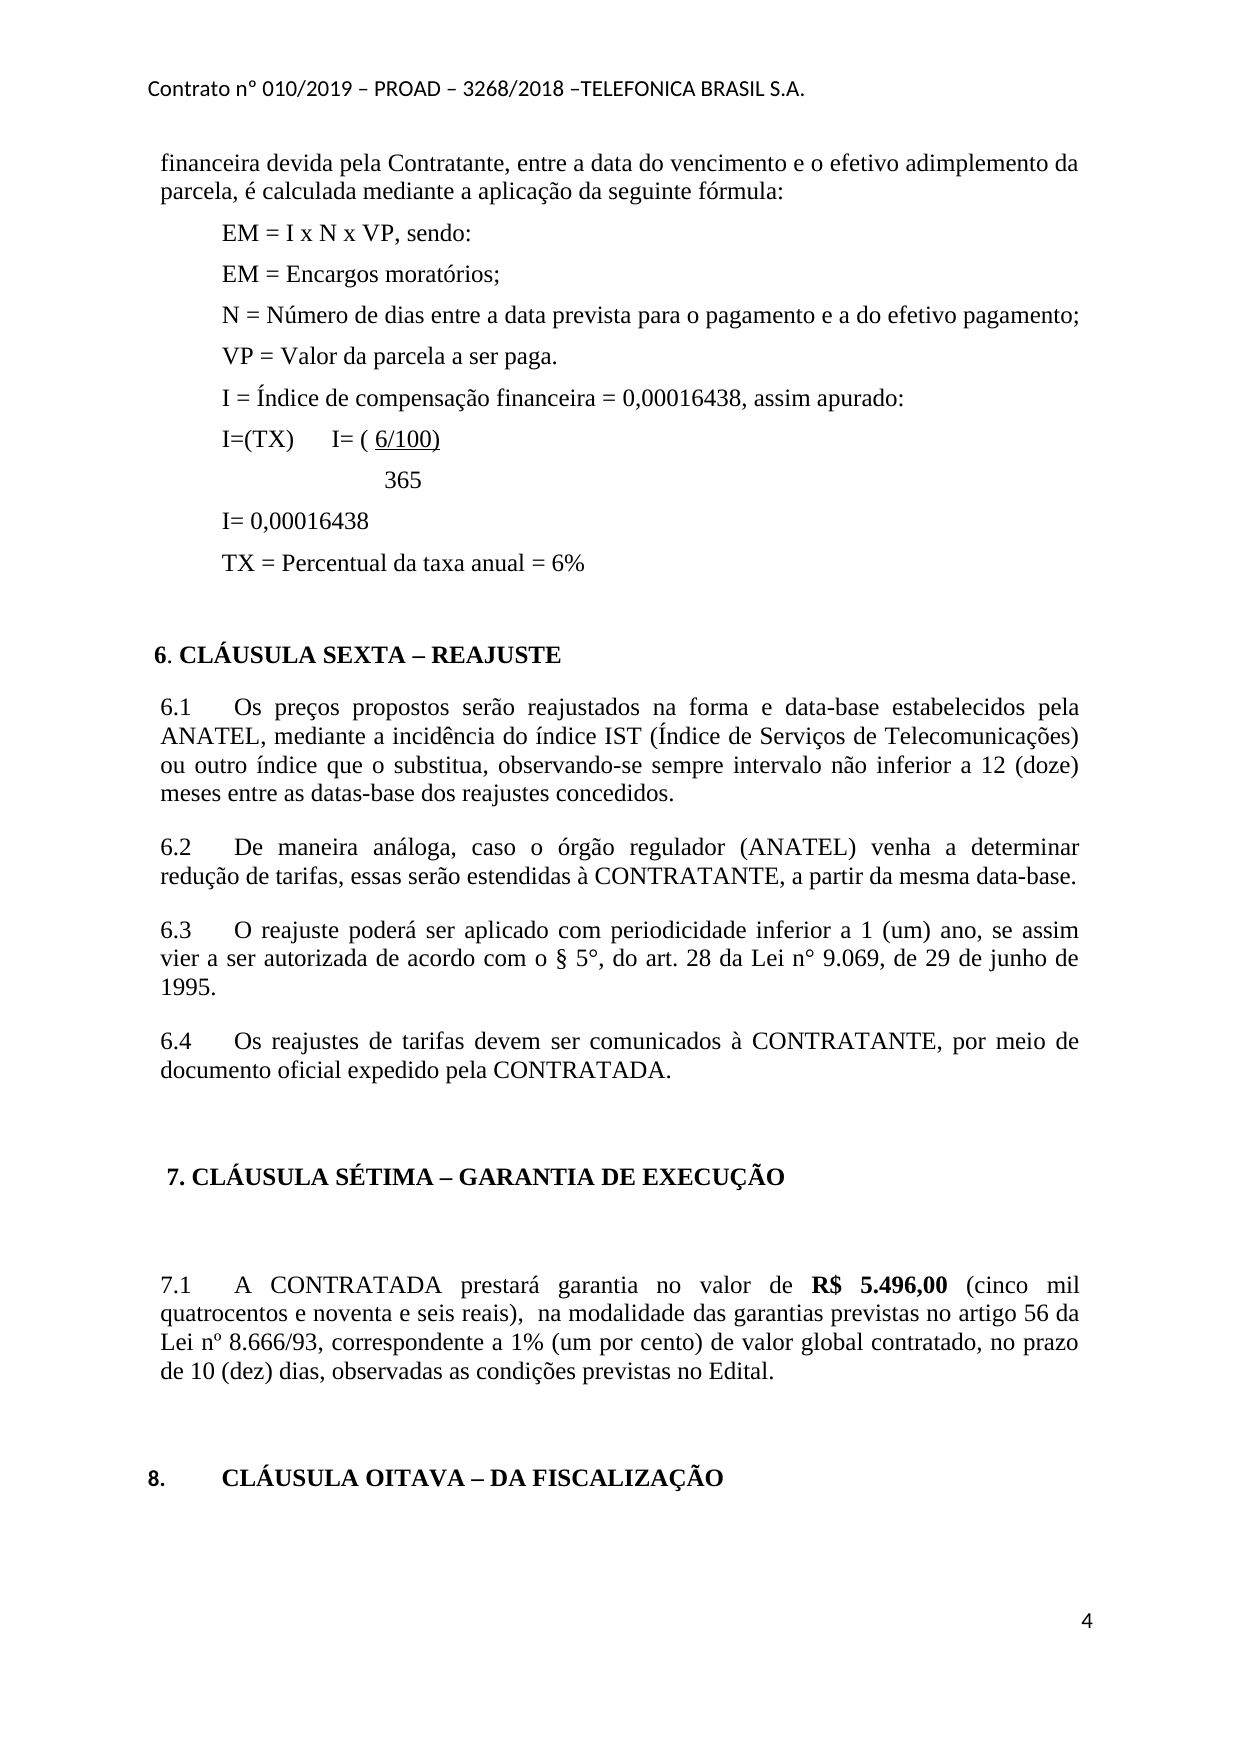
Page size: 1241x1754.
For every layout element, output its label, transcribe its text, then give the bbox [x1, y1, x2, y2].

text I=(TX) I= ( 6/100) [222, 424, 1080, 453]
text I= 0,00016438 [222, 506, 1080, 535]
text 6.2 De maneira análoga, caso o órgão regulador (ANATEL) venha a determinar redução de tarifas, essas serão estendidas à CONTRATANTE, a partir da mesma data-base. [160, 832, 1080, 890]
text N = Número de dias entre a data prevista para o pagamento e a do efetivo pagamento; [222, 300, 1080, 329]
text 365 [222, 465, 1080, 494]
text EM = I x N x VP, sendo: [222, 218, 1080, 246]
text 6.3 O reajuste poderá ser aplicado com periodicidade inferior a 1 (um) ano, se assim vier a ser autorizada de acordo com o § 5°, do art. 28 da Lei n° 9.069, de 29 de junho de 1995. [160, 915, 1080, 1001]
text TX = Percentual da taxa anual = 6% [222, 548, 1080, 576]
text financeira devida pela Contratante, entre a data do vencimento e o efetivo adimplemento da parcela, é calculada mediante a aplicação da seguinte fórmula: [160, 148, 1080, 205]
text 6.1 Os preços propostos serão reajustados na forma e data-base estabelecidos pela ANATEL, mediante a incidência do índice IST (Índice de Serviços de Telecomunicações) ou outro índice que o substitua, observando-se sempre intervalo não inferior a 12 (doze) meses entre as datas-base dos reajustes concedidos. [160, 692, 1080, 807]
text EM = Encargos moratórios; [222, 259, 1080, 288]
text 7.1 A CONTRATADA prestará garantia no valor de R$ 5.496,00 (cinco mil quatrocentos e noventa e seis reais), na modalidade das garantias previstas no artigo 56 da Lei nº 8.666/93, correspondente a 1% (um por cento) de valor global contratado, no prazo de 10 (dez) dias, observadas as condições previstas no Edital. [160, 1270, 1080, 1385]
text 6. CLÁUSULA SEXTA – REAJUSTE [148, 641, 1092, 669]
text 6.4 Os reajustes de tarifas devem ser comunicados à CONTRATANTE, por meio de documento oficial expedido pela CONTRATADA. [160, 1026, 1080, 1083]
list CLÁUSULA OITAVA – DA FISCALIZAÇÃO [148, 1463, 1080, 1493]
text VP = Valor da parcela a ser paga. [222, 341, 1080, 370]
text I = Índice de compensação financeira = 0,00016438, assim apurado: [222, 383, 1080, 411]
text 7. CLÁUSULA SÉTIMA – GARANTIA DE EXECUÇÃO [160, 1162, 1080, 1191]
